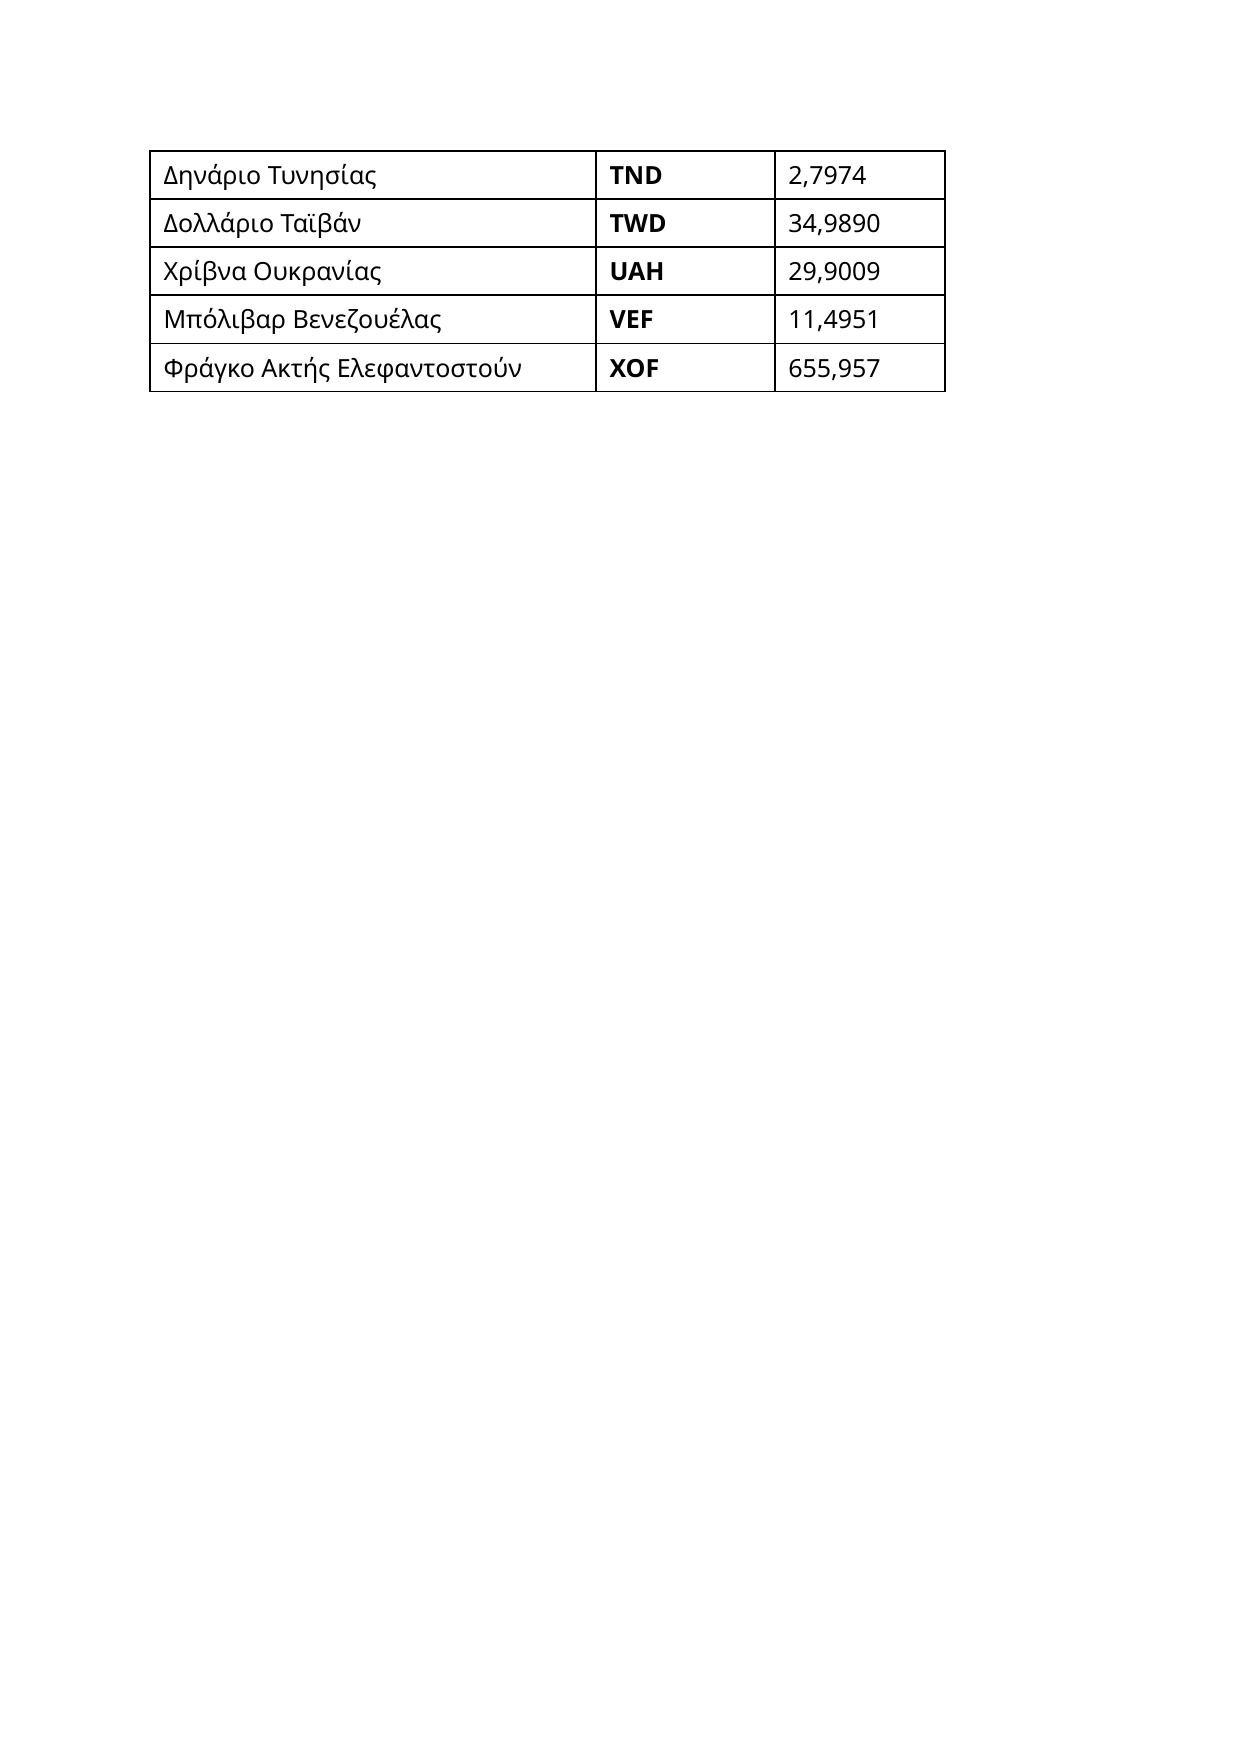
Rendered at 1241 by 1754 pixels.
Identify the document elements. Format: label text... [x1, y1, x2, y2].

table_cell 11,4951 [776, 296, 944, 342]
table_cell Μπόλιβαρ Βενεζουέλας [151, 296, 595, 342]
table_cell Δολλάριο Ταϊβάν [151, 200, 595, 246]
table_cell TWD [597, 200, 774, 246]
table_cell Δηνάριο Τυνησίας [151, 152, 595, 198]
table_cell 2,7974 [776, 152, 944, 198]
table_cell Χρίβνα Ουκρανίας [151, 248, 595, 294]
table_cell XOF [597, 344, 774, 391]
table_cell TND [597, 152, 774, 198]
table_cell UAH [597, 248, 774, 294]
table_cell VEF [597, 296, 774, 342]
table_cell 29,9009 [776, 248, 944, 294]
table_cell 655,957 [776, 344, 944, 391]
table_cell 34,9890 [776, 200, 944, 246]
table_cell Φράγκο Ακτής Ελεφαντοστούν [151, 344, 595, 391]
